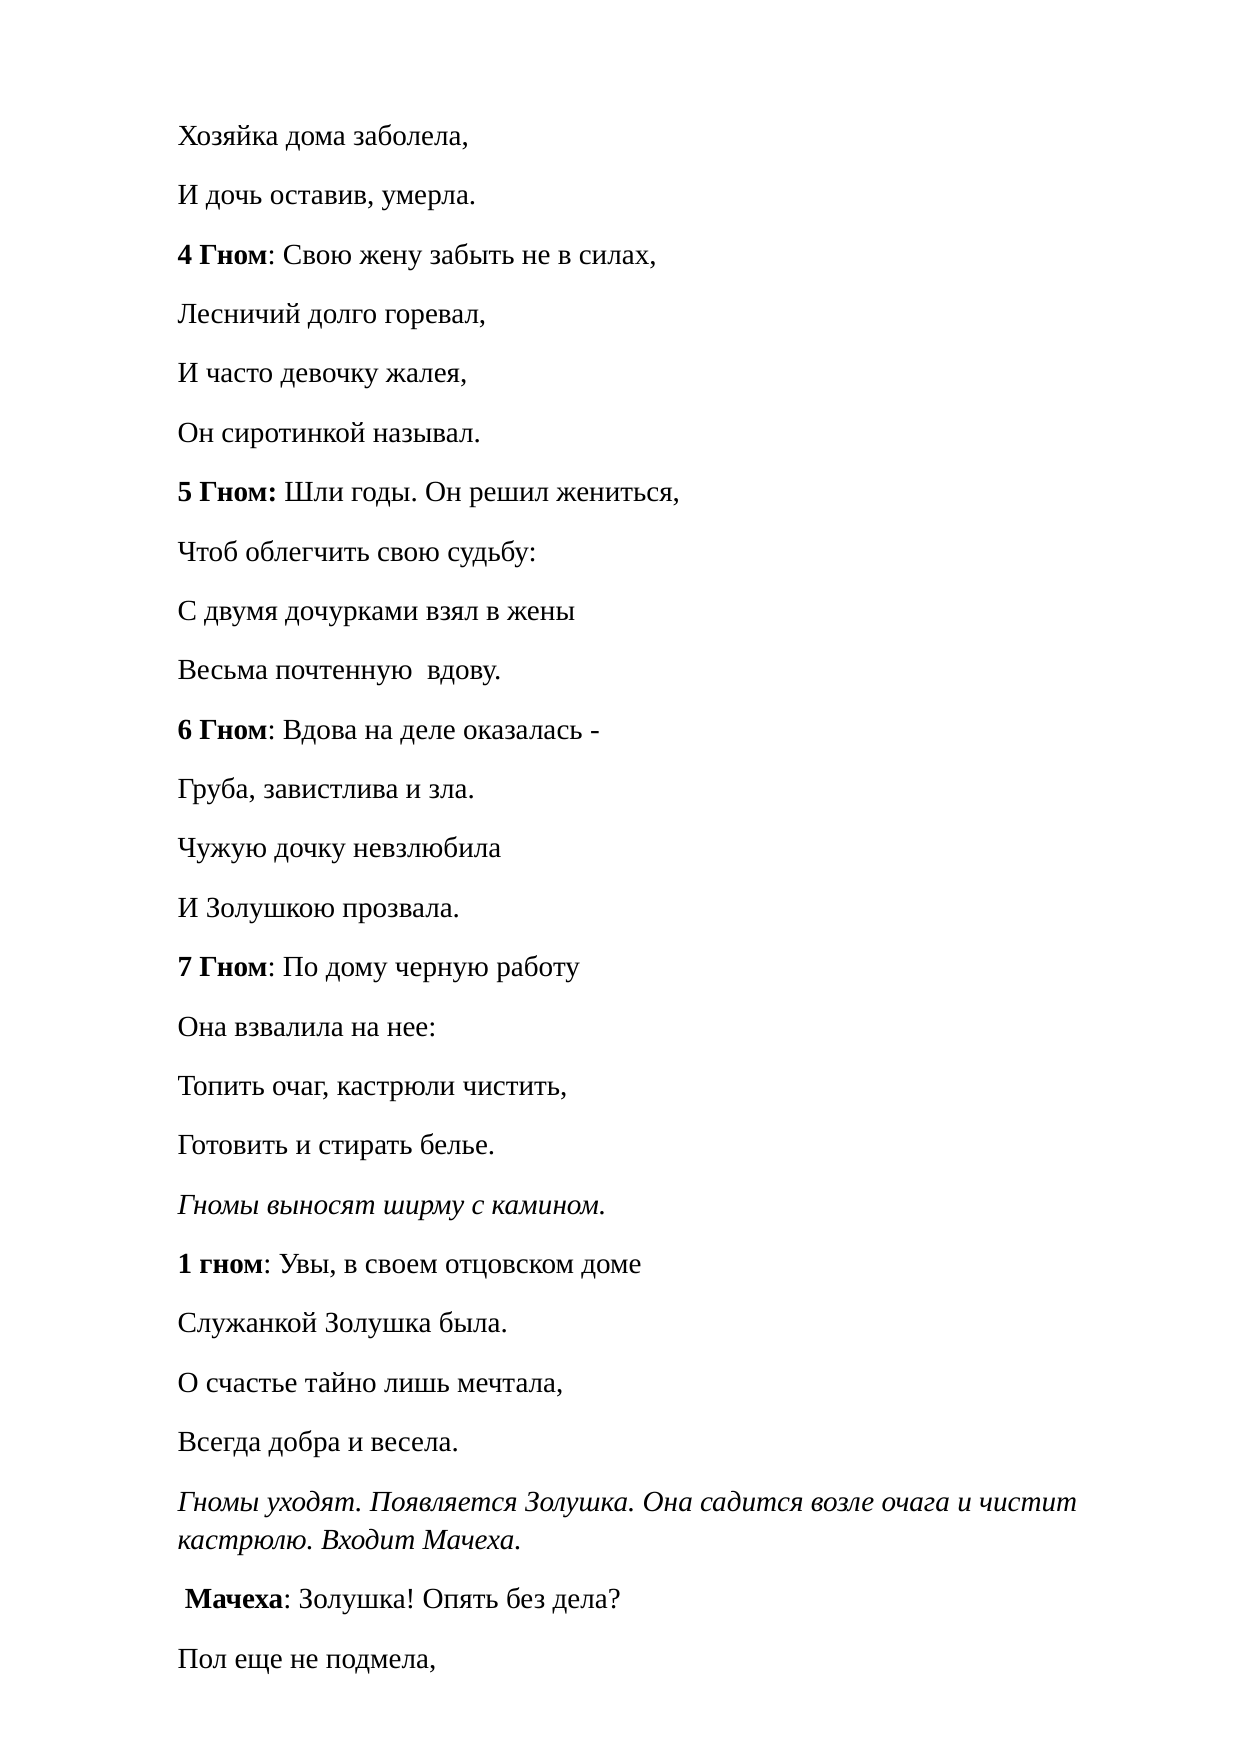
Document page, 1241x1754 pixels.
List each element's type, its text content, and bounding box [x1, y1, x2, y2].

text Весьма почтенную вдову. [177, 652, 1152, 686]
text Груба, завистлива и зла. [177, 771, 1152, 805]
text Всегда добра и весела. [177, 1424, 1152, 1458]
text Мачеха: Золушка! Опять без дела? [177, 1582, 1152, 1615]
text 6 Гном: Вдова на деле оказалась - [177, 712, 1152, 745]
text Пол еще не подмела, [177, 1641, 1152, 1674]
text И Золушкою прозвала. [177, 890, 1152, 923]
text И часто девочку жалея, [177, 356, 1152, 389]
text Он сиротинкой называл. [177, 415, 1152, 448]
text 5 Гном: Шли годы. Он решил жениться, [177, 474, 1152, 508]
text О счастье тайно лишь мечтала, [177, 1365, 1152, 1398]
text С двумя дочурками взял в жены [177, 593, 1152, 627]
text Хозяйка дома заболела, [177, 118, 1152, 152]
text 4 Гном: Свою жену забыть не в силах, [177, 237, 1152, 270]
text Готовить и стирать белье. [177, 1127, 1152, 1161]
text Лесничий долго горевал, [177, 296, 1152, 330]
text Она взвалила на нее: [177, 1009, 1152, 1042]
text Служанкой Золушка была. [177, 1306, 1152, 1339]
text 7 Гном: По дому черную работу [177, 949, 1152, 983]
text Чтоб облегчить свою судьбу: [177, 534, 1152, 567]
text 1 гном: Увы, в своем отцовском доме [177, 1246, 1152, 1280]
text Чужую дочку невзлюбила [177, 831, 1152, 864]
text И дочь оставив, умерла. [177, 177, 1152, 211]
text Топить очаг, кастрюли чистить, [177, 1068, 1152, 1102]
text Гномы уходят. Появляется Золушка. Она садится возле очага и чистит кастрюлю. Входит Мачеха. [177, 1484, 1152, 1556]
text Гномы выносят ширму с камином. [177, 1187, 1152, 1220]
